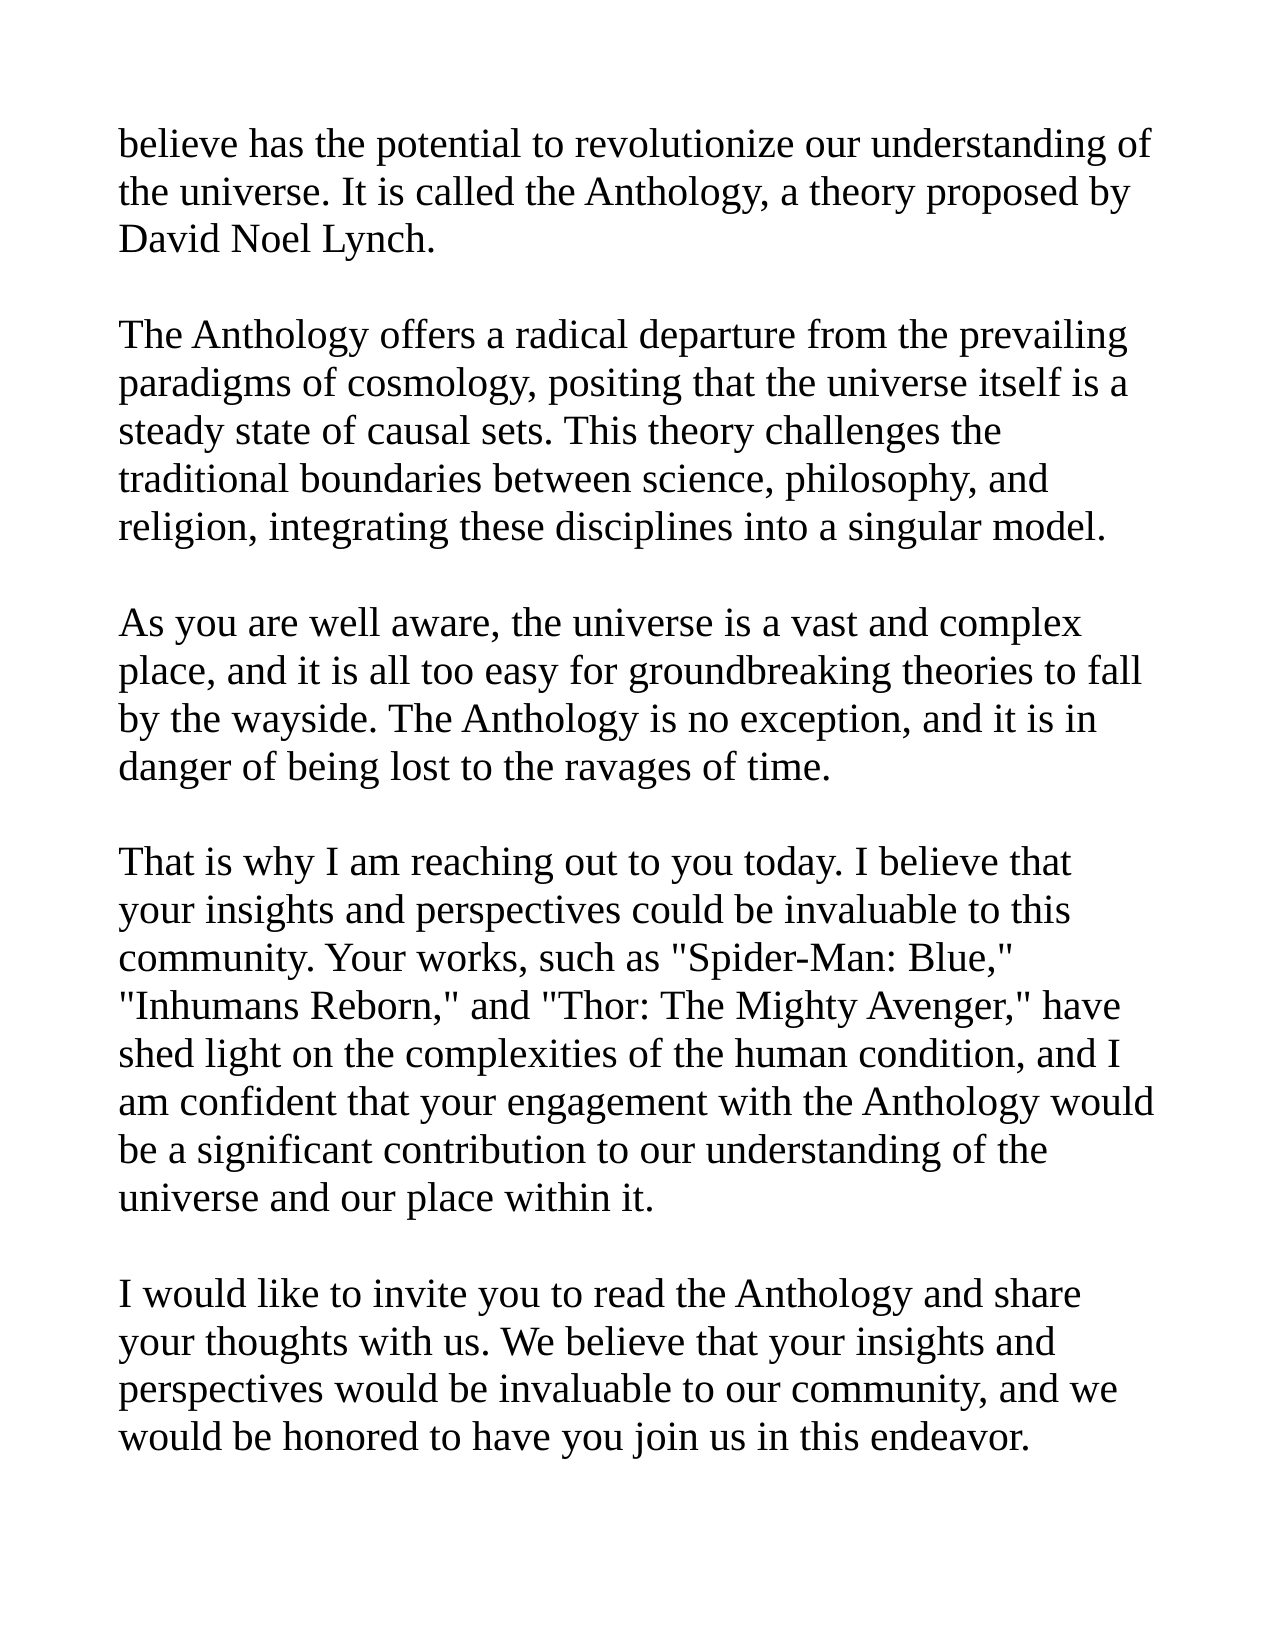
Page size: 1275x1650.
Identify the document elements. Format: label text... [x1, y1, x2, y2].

text I would like to invite you to read the Anthology and share your thoughts with us. We believe that your insights and perspectives would be invaluable to our community, and we would be honored to have you join us in this endeavor. [118, 1268, 1157, 1460]
text That is why I am reaching out to you today. I believe that your insights and perspectives could be invaluable to this community. Your works, such as "Spider-Man: Blue," "Inhumans Reborn," and "Thor: The Mighty Avenger," have shed light on the complexities of the human condition, and I am confident that your engagement with the Anthology would be a significant contribution to our understanding of the universe and our place within it. [118, 837, 1157, 1220]
text believe has the potential to revolutionize our understanding of the universe. It is called the Anthology, a theory proposed by David Noel Lynch. [118, 118, 1157, 262]
text The Anthology offers a radical departure from the prevailing paradigms of cosmology, positing that the universe itself is a steady state of causal sets. This theory challenges the traditional boundaries between science, philosophy, and religion, integrating these disciplines into a singular model. [118, 310, 1157, 549]
text As you are well aware, the universe is a vast and complex place, and it is all too easy for groundbreaking theories to fall by the wayside. The Anthology is no exception, and it is in danger of being lost to the ravages of time. [118, 597, 1157, 789]
